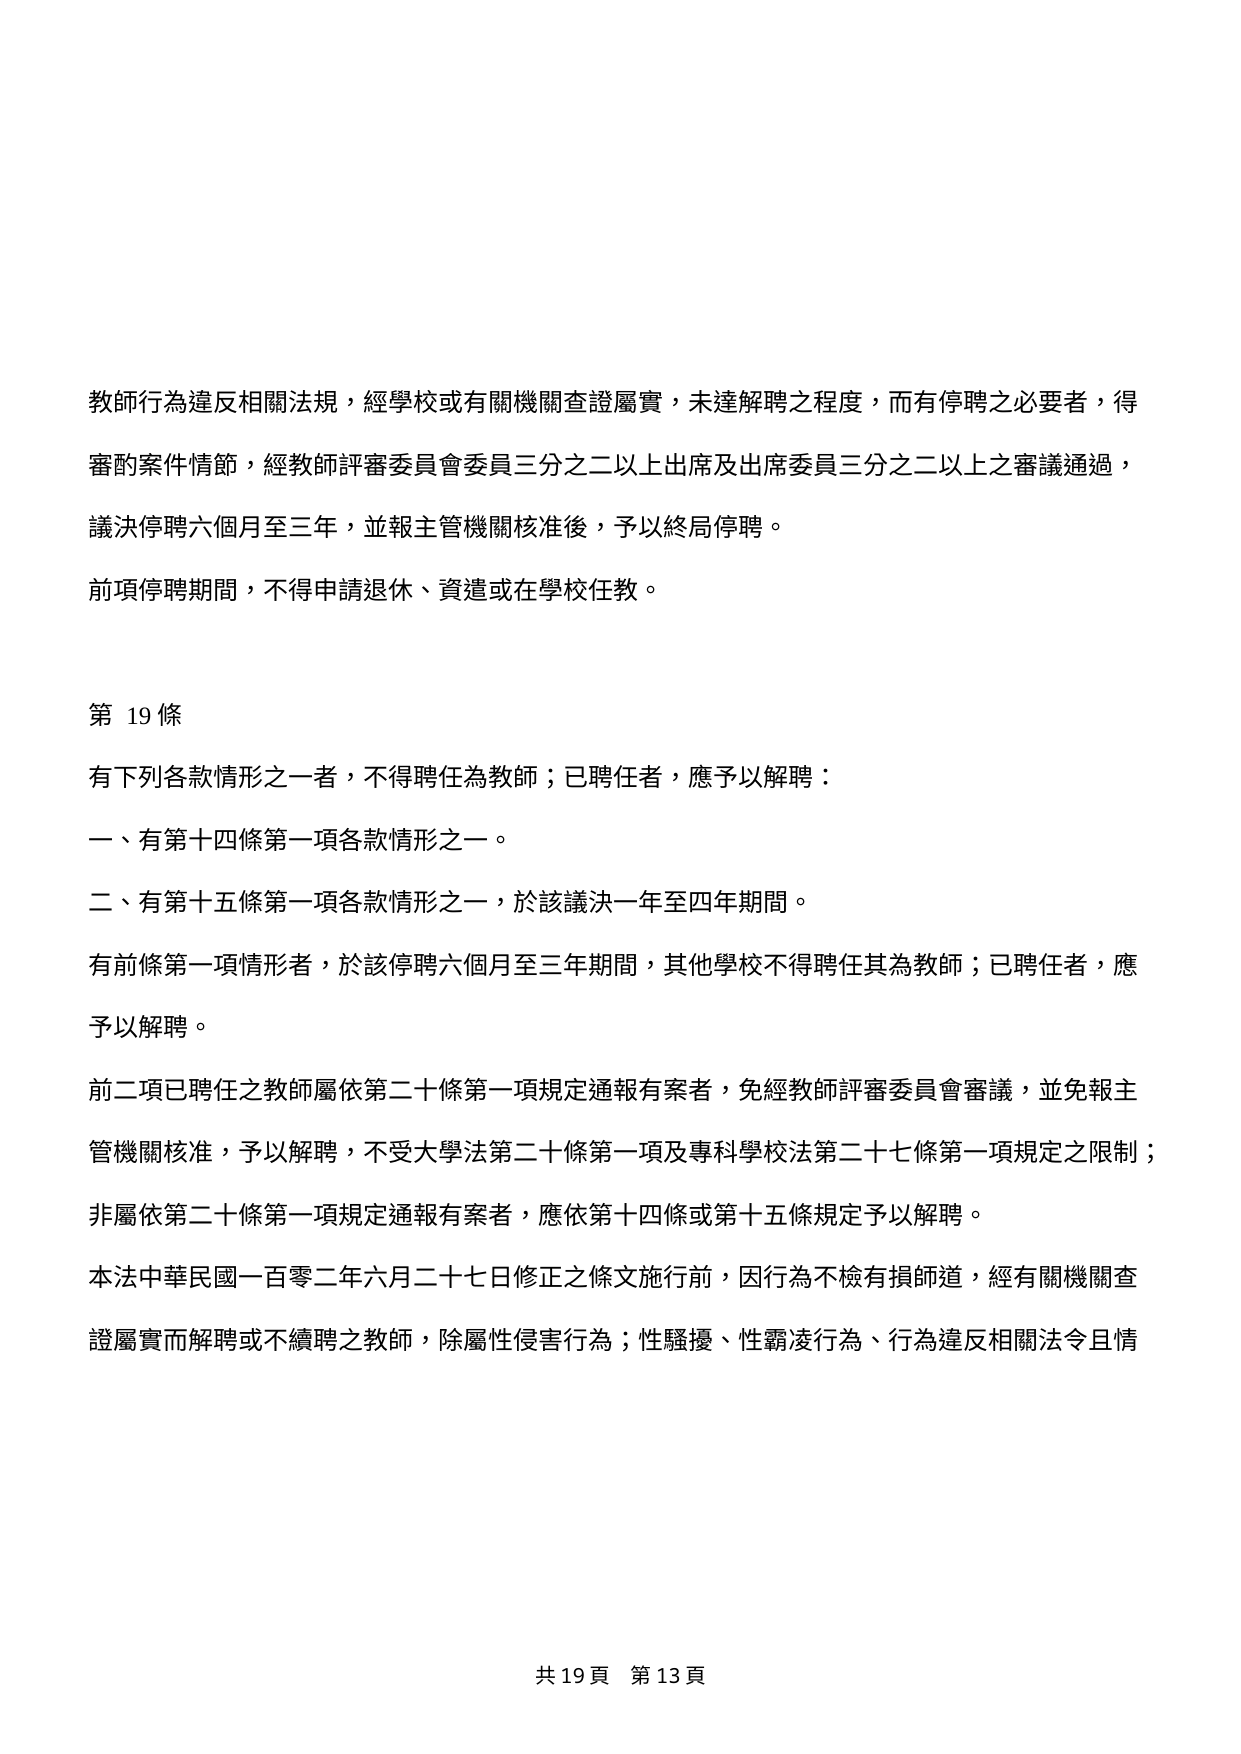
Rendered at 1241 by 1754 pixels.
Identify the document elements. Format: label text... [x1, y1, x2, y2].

text 本法中華民國一百零二年六月二十七日修正之條文施行前，因行為不檢有損師道，經有關機關查證屬實而解聘或不續聘之教師，除屬性侵害行為；性騷擾、性霸凌行為、行為違反相關法令且情 [89, 1234, 1152, 1359]
text 第 19 條 [89, 672, 1152, 734]
text 前項停聘期間，不得申請退休、資遣或在學校任教。 [89, 547, 1152, 609]
text 教師行為違反相關法規，經學校或有關機關查證屬實，未達解聘之程度，而有停聘之必要者，得審酌案件情節，經教師評審委員會委員三分之二以上出席及出席委員三分之二以上之審議通過，議決停聘六個月至三年，並報主管機關核准後，予以終局停聘。 [89, 359, 1152, 547]
text 前二項已聘任之教師屬依第二十條第一項規定通報有案者，免經教師評審委員會審議，並免報主管機關核准，予以解聘，不受大學法第二十條第一項及專科學校法第二十七條第一項規定之限制；非屬依第二十條第一項規定通報有案者，應依第十四條或第十五條規定予以解聘。 [89, 1047, 1152, 1234]
text 有前條第一項情形者，於該停聘六個月至三年期間，其他學校不得聘任其為教師；已聘任者，應予以解聘。 [89, 922, 1152, 1047]
text 有下列各款情形之一者，不得聘任為教師；已聘任者，應予以解聘： [89, 734, 1152, 797]
text 二、有第十五條第一項各款情形之一，於該議決一年至四年期間。 [89, 859, 1152, 922]
text 一、有第十四條第一項各款情形之一。 [89, 797, 1152, 859]
